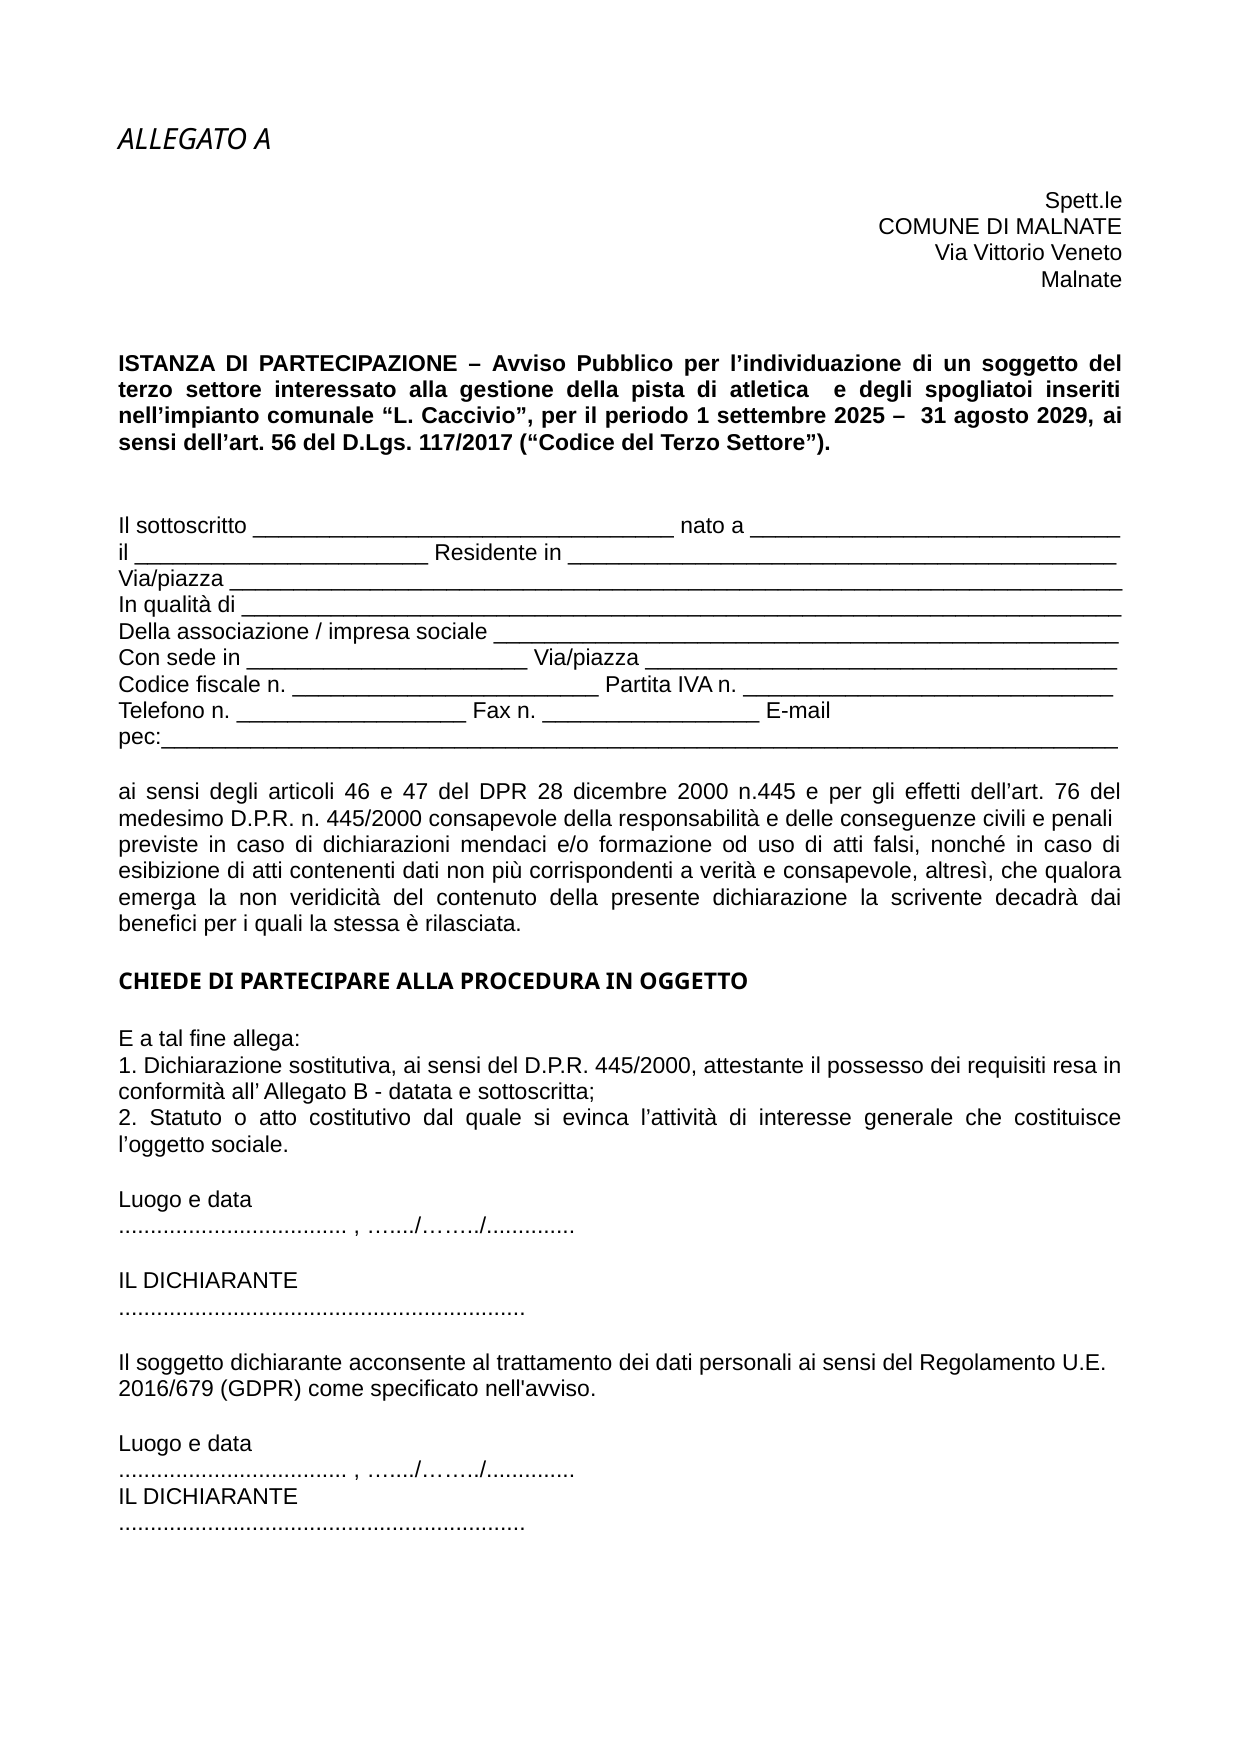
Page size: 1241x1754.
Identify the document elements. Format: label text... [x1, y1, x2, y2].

text CHIEDE DI PARTECIPARE ALLA PROCEDURA IN OGGETTO [118, 965, 1122, 996]
text Via Vittorio Veneto [118, 239, 1122, 266]
text ai sensi degli articoli 46 e 47 del DPR 28 dicembre 2000 n.445 e per gli effetti dell’art. 76 del medesimo D.P.R. n. 445/2000 consapevole della responsabilità e delle conseguenze civili e penali [118, 778, 1122, 831]
text 2016/679 (GDPR) come specificato nell'avviso. [118, 1375, 1122, 1401]
text Malnate [118, 266, 1122, 292]
text pec:___________________________________________________________________________ [118, 723, 1122, 749]
text E a tal fine allega: [118, 1025, 1122, 1052]
text .................................... , …..../……../.............. [118, 1212, 1122, 1238]
text 1. Dichiarazione sostitutiva, ai sensi del D.P.R. 445/2000, attestante il possesso dei requisiti resa in [118, 1052, 1122, 1078]
text Via/piazza ______________________________________________________________________ [118, 565, 1122, 591]
text Telefono n. __________________ Fax n. _________________ E-mail [118, 697, 1122, 723]
text ISTANZA DI PARTECIPAZIONE – Avviso Pubblico per l’individuazione di un soggetto del terzo settore interessato alla gestione della pista di atletica e degli spogliatoi inseriti nell’impianto comunale “L. Caccivio”, per il periodo 1 settembre 2025 – 31 agosto 2029, ai sensi dell’art. 56 del D.Lgs. 117/2017 (“Codice del Terzo Settore”). [118, 349, 1122, 455]
text previste in caso di dichiarazioni mendaci e/o formazione od uso di atti falsi, nonché in caso di esibizione di atti contenenti dati non più corrispondenti a verità e consapevole, altresì, che qualora emerga la non veridicità del contenuto della presente dichiarazione la scrivente decadrà dai benefici per i quali la stessa è rilasciata. [118, 831, 1122, 936]
text Spett.le [118, 187, 1122, 213]
text ALLEGATO A [118, 118, 1122, 158]
text il _______________________ Residente in ___________________________________________ [118, 539, 1122, 565]
text Della associazione / impresa sociale _________________________________________________ [118, 618, 1122, 644]
text Luogo e data [118, 1430, 1122, 1456]
text COMUNE DI MALNATE [118, 213, 1122, 239]
text Il sottoscritto _________________________________ nato a _____________________________ [118, 512, 1122, 539]
text Luogo e data [118, 1186, 1122, 1212]
text Codice fiscale n. ________________________ Partita IVA n. _____________________________ [118, 671, 1122, 697]
text 2. Statuto o atto costitutivo dal quale si evinca l’attività di interesse generale che costituisce l’oggetto sociale. [118, 1104, 1122, 1157]
text ................................................................ [118, 1509, 1122, 1536]
text In qualità di _____________________________________________________________________ [118, 591, 1122, 618]
text ................................................................ [118, 1293, 1122, 1320]
text IL DICHIARANTE [118, 1267, 1122, 1293]
text .................................... , …..../……../.............. [118, 1456, 1122, 1483]
text IL DICHIARANTE [118, 1483, 1122, 1509]
text Con sede in ______________________ Via/piazza _____________________________________ [118, 644, 1122, 671]
text conformità all’ Allegato B - datata e sottoscritta; [118, 1078, 1122, 1104]
text Il soggetto dichiarante acconsente al trattamento dei dati personali ai sensi del Regolamento U.E. [118, 1349, 1122, 1375]
